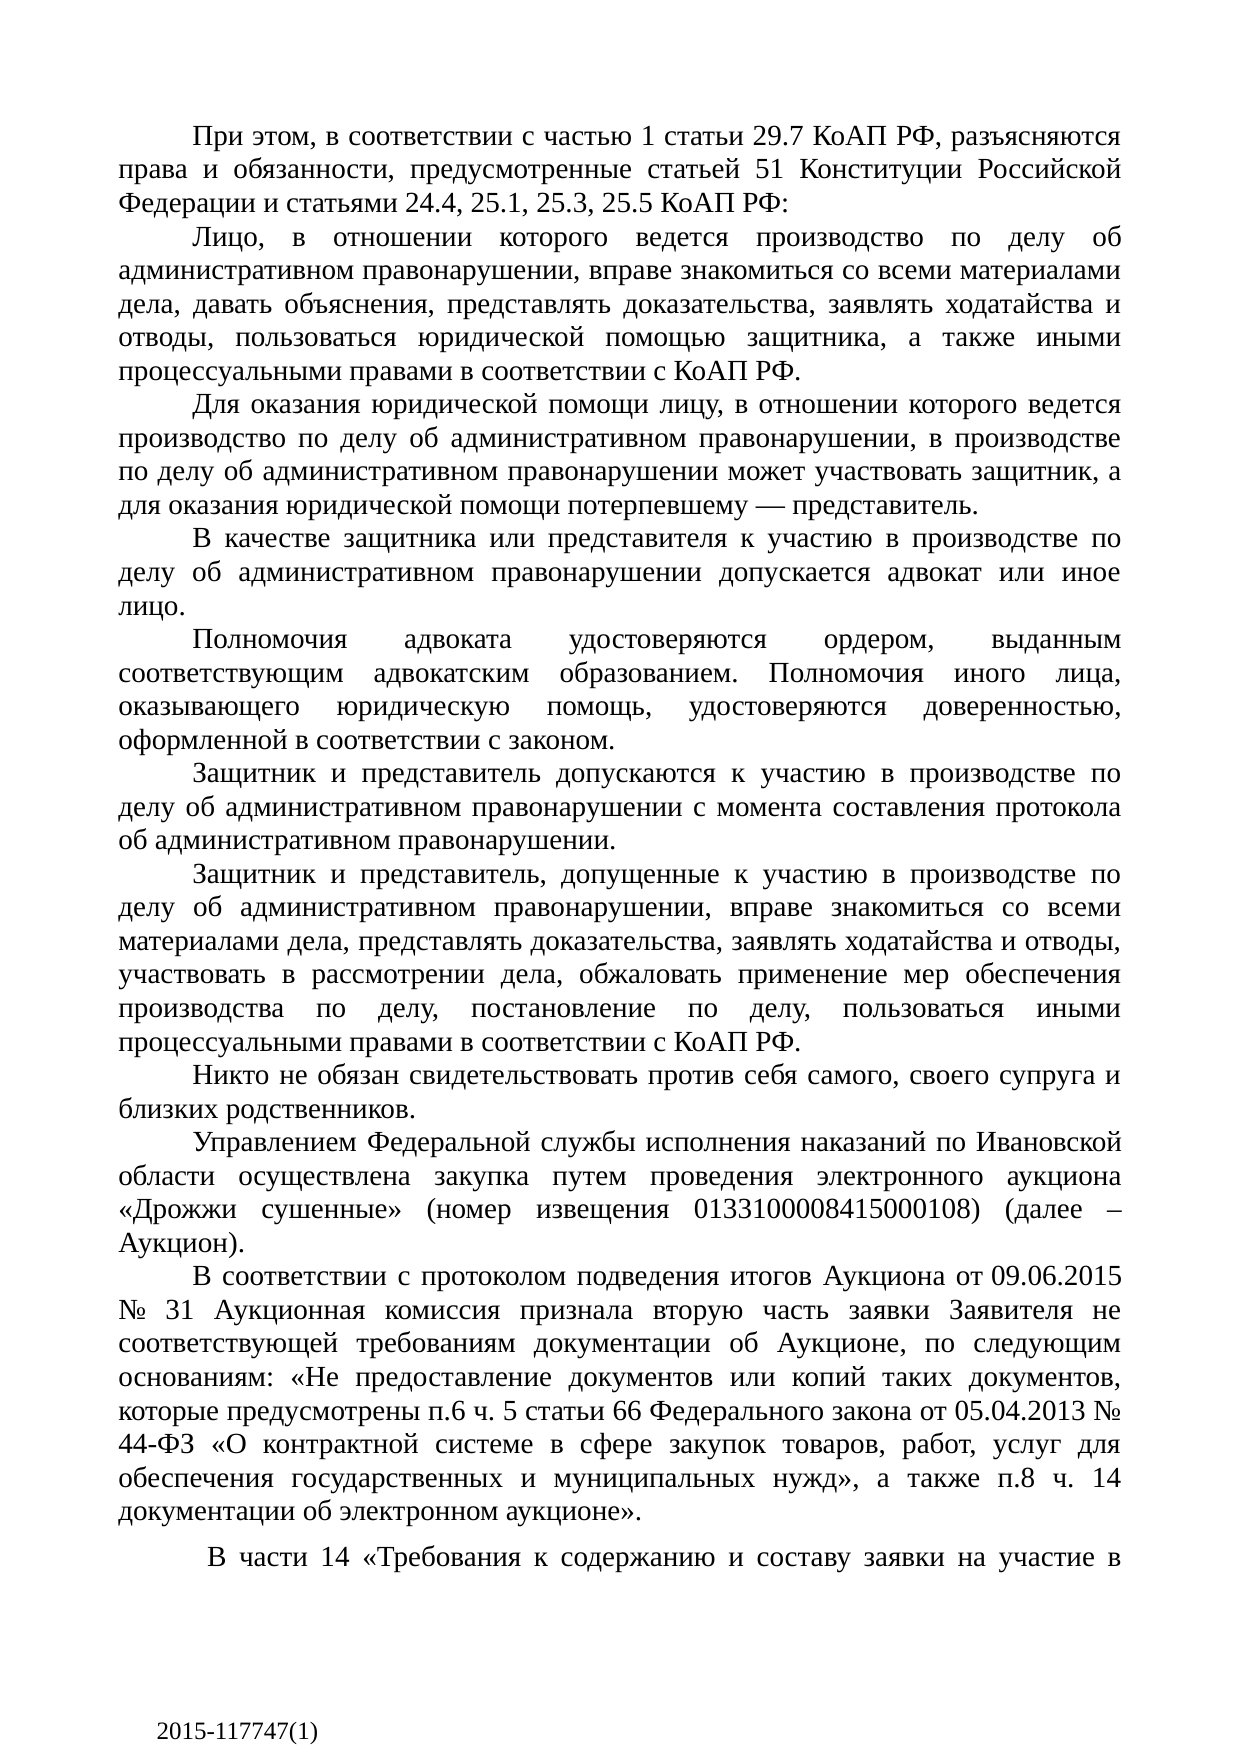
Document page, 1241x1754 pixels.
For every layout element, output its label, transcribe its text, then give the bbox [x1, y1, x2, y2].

text Защитник и представитель, допущенные к участию в производстве по делу об административном правонарушении, вправе знакомиться со всеми материалами дела, представлять доказательства, заявлять ходатайства и отводы, участвовать в рассмотрении дела, обжаловать применение мер обеспечения производства по делу, постановление по делу, пользоваться иными процессуальными правами в соответствии с КоАП РФ. [118, 856, 1122, 1057]
text Защитник и представитель допускаются к участию в производстве по делу об административном правонарушении с момента составления протокола об административном правонарушении. [118, 755, 1122, 856]
text Никто не обязан свидетельствовать против себя самого, своего супруга и близких родственников. [118, 1057, 1122, 1124]
text В качестве защитника или представителя к участию в производстве по делу об административном правонарушении допускается адвокат или иное лицо. [118, 521, 1122, 621]
text Лицо, в отношении которого ведется производство по делу об административном правонарушении, вправе знакомиться со всеми материалами дела, давать объяснения, представлять доказательства, заявлять ходатайства и отводы, пользоваться юридической помощью защитника, а также иными процессуальными правами в соответствии с КоАП РФ. [118, 219, 1122, 386]
text Для оказания юридической помощи лицу, в отношении которого ведется производство по делу об административном правонарушении, в производстве по делу об административном правонарушении может участвовать защитник, а для оказания юридической помощи потерпевшему — представитель. [118, 386, 1122, 521]
text Полномочия адвоката удостоверяются ордером, выданным соответствующим адвокатским образованием. Полномочия иного лица, оказывающего юридическую помощь, удостоверяются доверенностью, оформленной в соответствии с законом. [118, 621, 1122, 755]
text В соответствии с протоколом подведения итогов Аукциона от 09.06.2015 № 31 Аукционная комиссия признала вторую часть заявки Заявителя не соответствующей требованиям документации об Аукционе, по следующим основаниям: «Не предоставление документов или копий таких документов, которые предусмотрены п.6 ч. 5 статьи 66 Федерального закона от 05.04.2013 № 44-ФЗ «О контрактной системе в сфере закупок товаров, работ, услуг для обеспечения государственных и муниципальных нужд», а также п.8 ч. 14 документации об электронном аукционе». [118, 1258, 1122, 1527]
text В части 14 «Требования к содержанию и составу заявки на участие в [118, 1539, 1122, 1573]
text Управлением Федеральной службы исполнения наказаний по Ивановской области осуществлена закупка путем проведения электронного аукциона «Дрожжи сушенные» (номер извещения 0133100008415000108) (далее – Аукцион). [118, 1124, 1122, 1258]
text При этом, в соответствии с частью 1 статьи 29.7 КоАП РФ, разъясняются права и обязанности, предусмотренные статьей 51 Конституции Российской Федерации и статьями 24.4, 25.1, 25.3, 25.5 КоАП РФ: [118, 118, 1122, 219]
